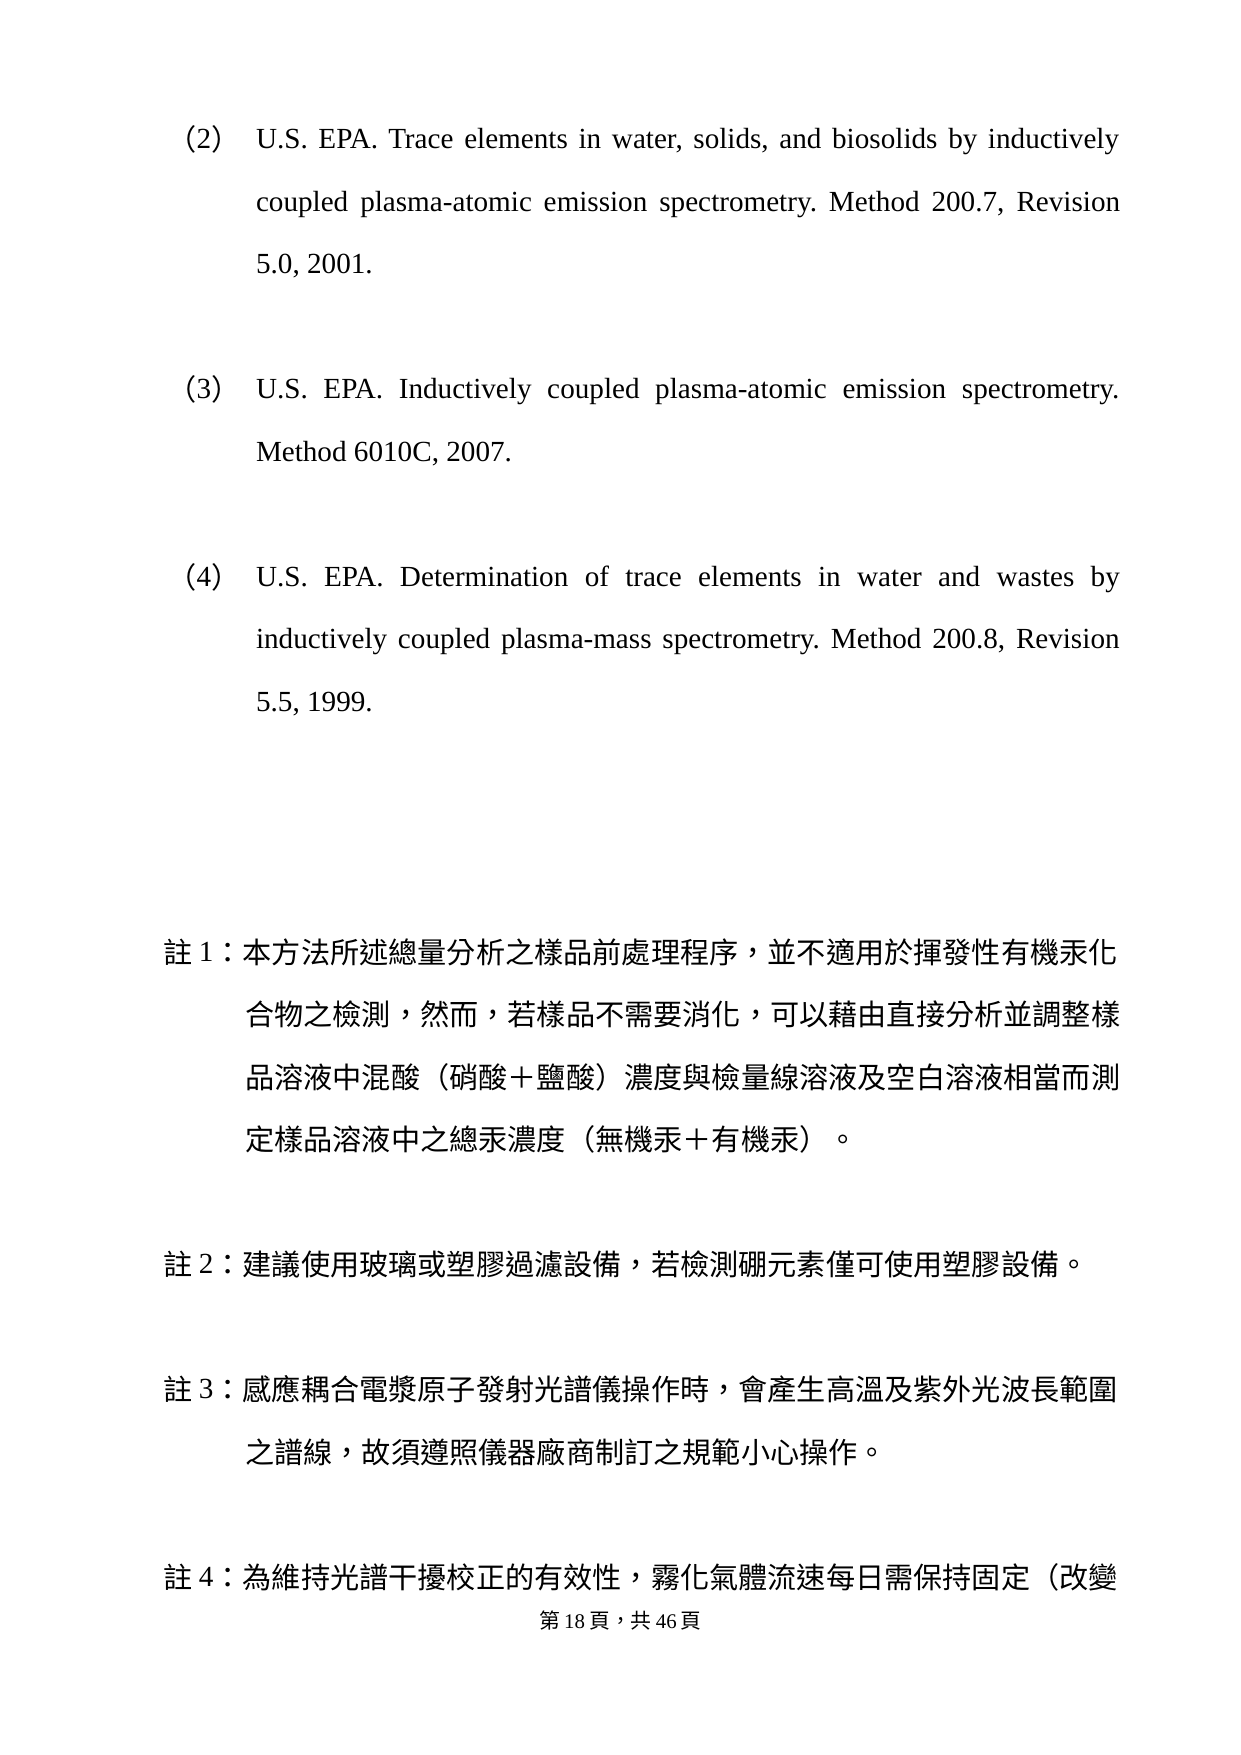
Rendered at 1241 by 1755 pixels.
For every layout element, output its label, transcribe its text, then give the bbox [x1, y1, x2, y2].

list U.S. EPA. Trace elements in water, solids, and biosolids by inductively coupled plasma-atomic emission spectrometry. Method 200.7, Revision 5.0, 2001. [167, 96, 1120, 284]
text 註1：本方法所述總量分析之樣品前處理程序，並不適用於揮發性有機汞化合物之檢測，然而，若樣品不需要消化，可以藉由直接分析並調整樣品溶液中混酸（硝酸＋鹽酸）濃度與檢量線溶液及空白溶液相當而測定樣品溶液中之總汞濃度（無機汞＋有機汞）。 [164, 909, 1120, 1159]
list U.S. EPA. Inductively coupled plasma-atomic emission spectrometry. Method 6010C, 2007. [167, 346, 1120, 471]
text 註3：感應耦合電漿原子發射光譜儀操作時，會產生高溫及紫外光波長範圍之譜線，故須遵照儀器廠商制訂之規範小心操作。 [164, 1346, 1120, 1471]
text 註2：建議使用玻璃或塑膠過濾設備，若檢測硼元素僅可使用塑膠設備。 [164, 1221, 1120, 1284]
text 註4：為維持光譜干擾校正的有效性，霧化氣體流速每日需保持固定（改變 [164, 1534, 1120, 1596]
list U.S. EPA. Determination of trace elements in water and wastes by inductively coupled plasma-mass spectrometry. Method 200.8, Revision 5.5, 1999. [167, 534, 1120, 721]
